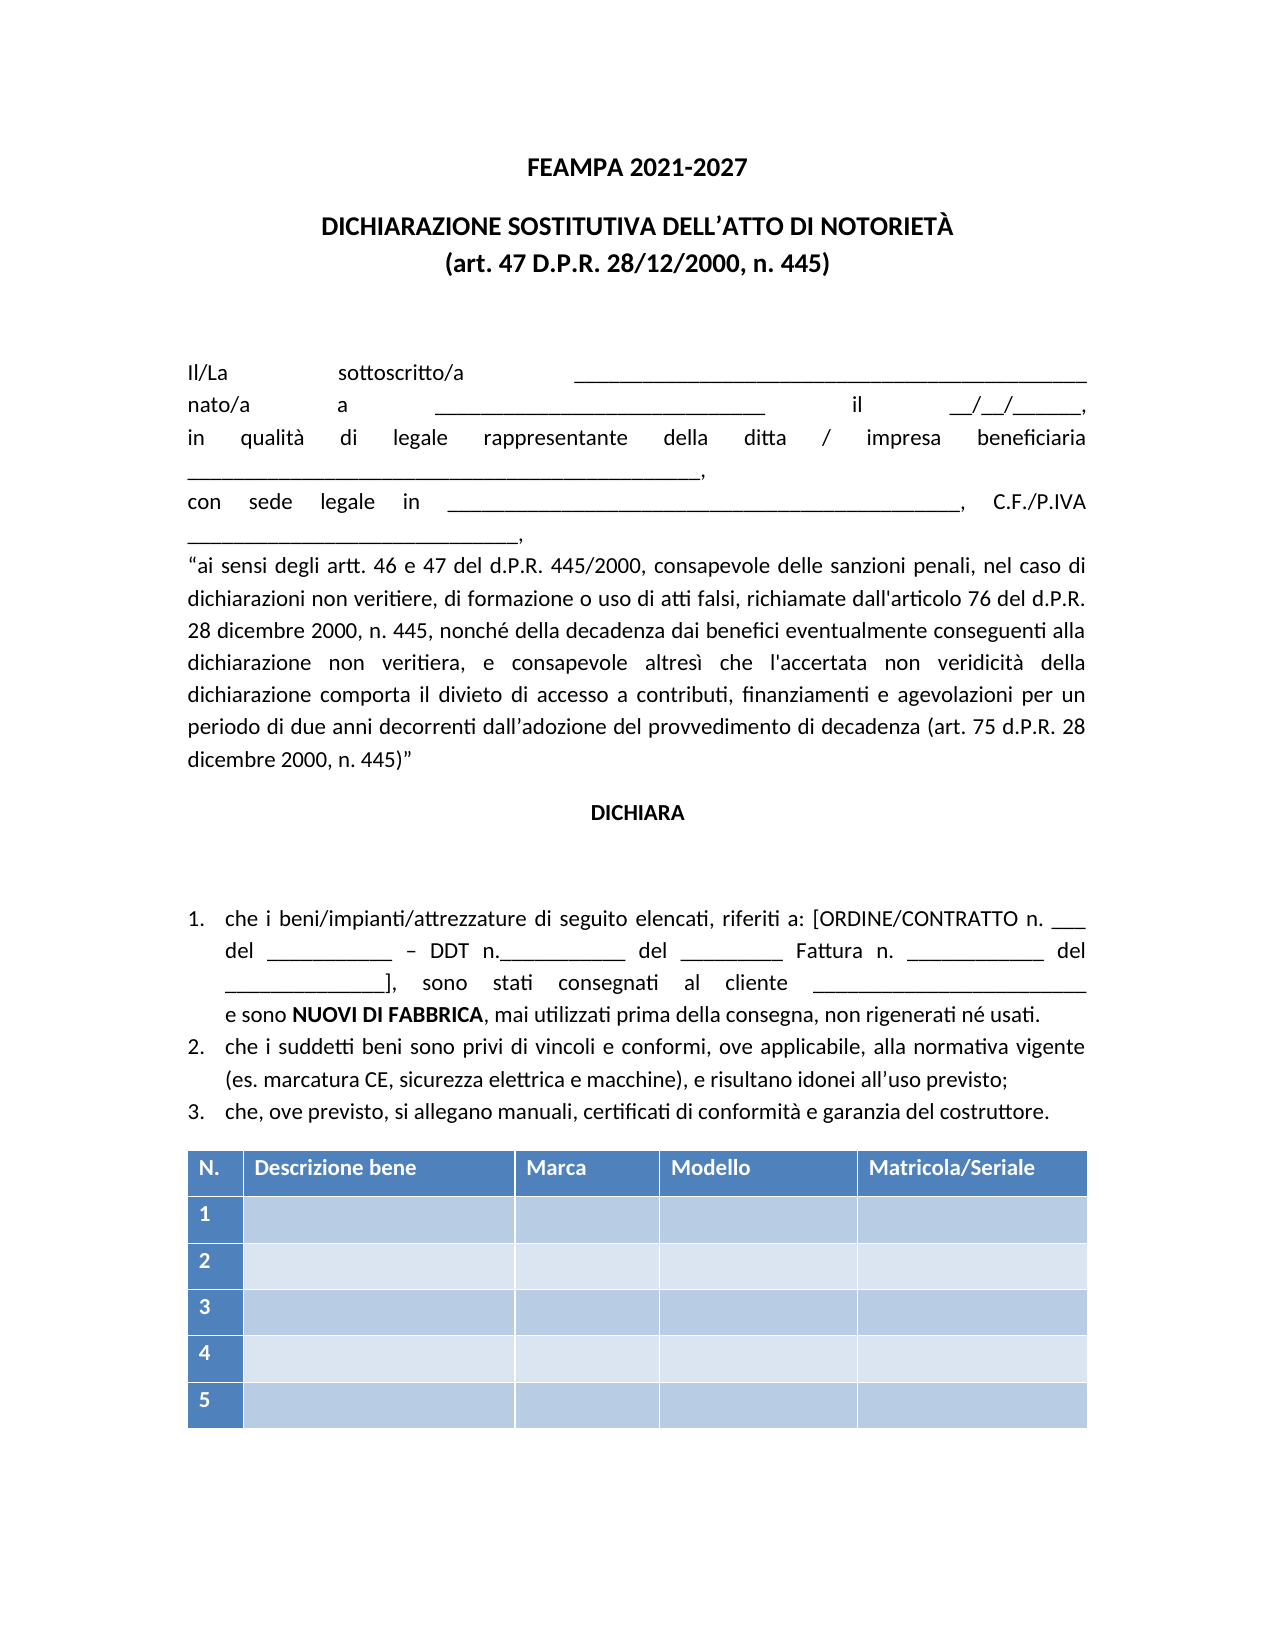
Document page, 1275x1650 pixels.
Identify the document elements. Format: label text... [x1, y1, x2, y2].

table_cell [516, 1383, 659, 1428]
table_cell [516, 1197, 659, 1243]
table_cell [858, 1244, 1087, 1289]
table_cell 2 [188, 1244, 243, 1289]
table_cell [244, 1336, 514, 1382]
table_header Modello [660, 1151, 857, 1196]
table_cell [244, 1244, 514, 1289]
table_cell [516, 1336, 659, 1382]
list che i beni/impianti/attrezzature di seguito elencati, riferiti a: [ORDINE/CONTRATTO n. ___ del ___________ – DDT n.___________ del _________ Fattura n. ____________ del ______________], sono stati consegnati al cliente ________________________ e sono NUOVI DI FABBRICA, mai utilizzati prima della consegna, non rigenerati né usati. [187, 904, 1087, 1028]
table_cell [660, 1290, 857, 1335]
text DICHIARAZIONE SOSTITUTIVA DELL’ATTO DI NOTORIETÀ (art. 47 D.P.R. 28/12/2000, n. 445) [187, 209, 1087, 280]
table_cell [660, 1383, 857, 1428]
table_cell [660, 1197, 857, 1243]
table_cell [858, 1336, 1087, 1382]
table_cell [858, 1197, 1087, 1243]
table_cell [858, 1290, 1087, 1335]
table_cell 3 [188, 1290, 243, 1335]
table_cell [516, 1290, 659, 1335]
table_cell 5 [188, 1383, 243, 1428]
table_header Matricola/Seriale [858, 1151, 1087, 1196]
table_cell 1 [188, 1197, 243, 1243]
text Il/La sottoscritto/a _____________________________________________ nato/a a _____________________________ il __/__/______, in qualità di legale rappresentante della ditta / impresa beneficiaria _____________________________________________, con sede legale in _____________________________________________, C.F./P.IVA _____________________________, “ai sensi degli artt. 46 e 47 del d.P.R. 445/2000, consapevole delle sanzioni penali, nel caso di dichiarazioni non veritiere, di formazione o uso di atti falsi, richiamate dall'articolo 76 del d.P.R. 28 dicembre 2000, n. 445, nonché della decadenza dai benefici eventualmente conseguenti alla dichiarazione non veritiera, e consapevole altresì che l'accertata non veridicità della dichiarazione comporta il divieto di accesso a contributi, finanziamenti e agevolazioni per un periodo di due anni decorrenti dall’adozione del provvedimento di decadenza (art. 75 d.P.R. 28 dicembre 2000, n. 445)” [187, 358, 1087, 773]
text DICHIARA [187, 798, 1087, 826]
list che, ove previsto, si allegano manuali, certificati di conformità e garanzia del costruttore. [187, 1097, 1087, 1125]
table_cell 4 [188, 1336, 243, 1382]
table_cell [244, 1383, 514, 1428]
table_cell [660, 1244, 857, 1289]
table_cell [244, 1290, 514, 1335]
table_cell [660, 1336, 857, 1382]
table_cell [858, 1383, 1087, 1428]
text FEAMPA 2021-2027 [187, 150, 1087, 183]
table_cell [516, 1244, 659, 1289]
table_header Descrizione bene [244, 1151, 514, 1196]
table_header N. [188, 1151, 243, 1196]
list che i suddetti beni sono privi di vincoli e conformi, ove applicabile, alla normativa vigente (es. marcatura CE, sicurezza elettrica e macchine), e risultano idonei all’uso previsto; [187, 1032, 1087, 1093]
table_cell [244, 1197, 514, 1243]
table_header Marca [516, 1151, 659, 1196]
